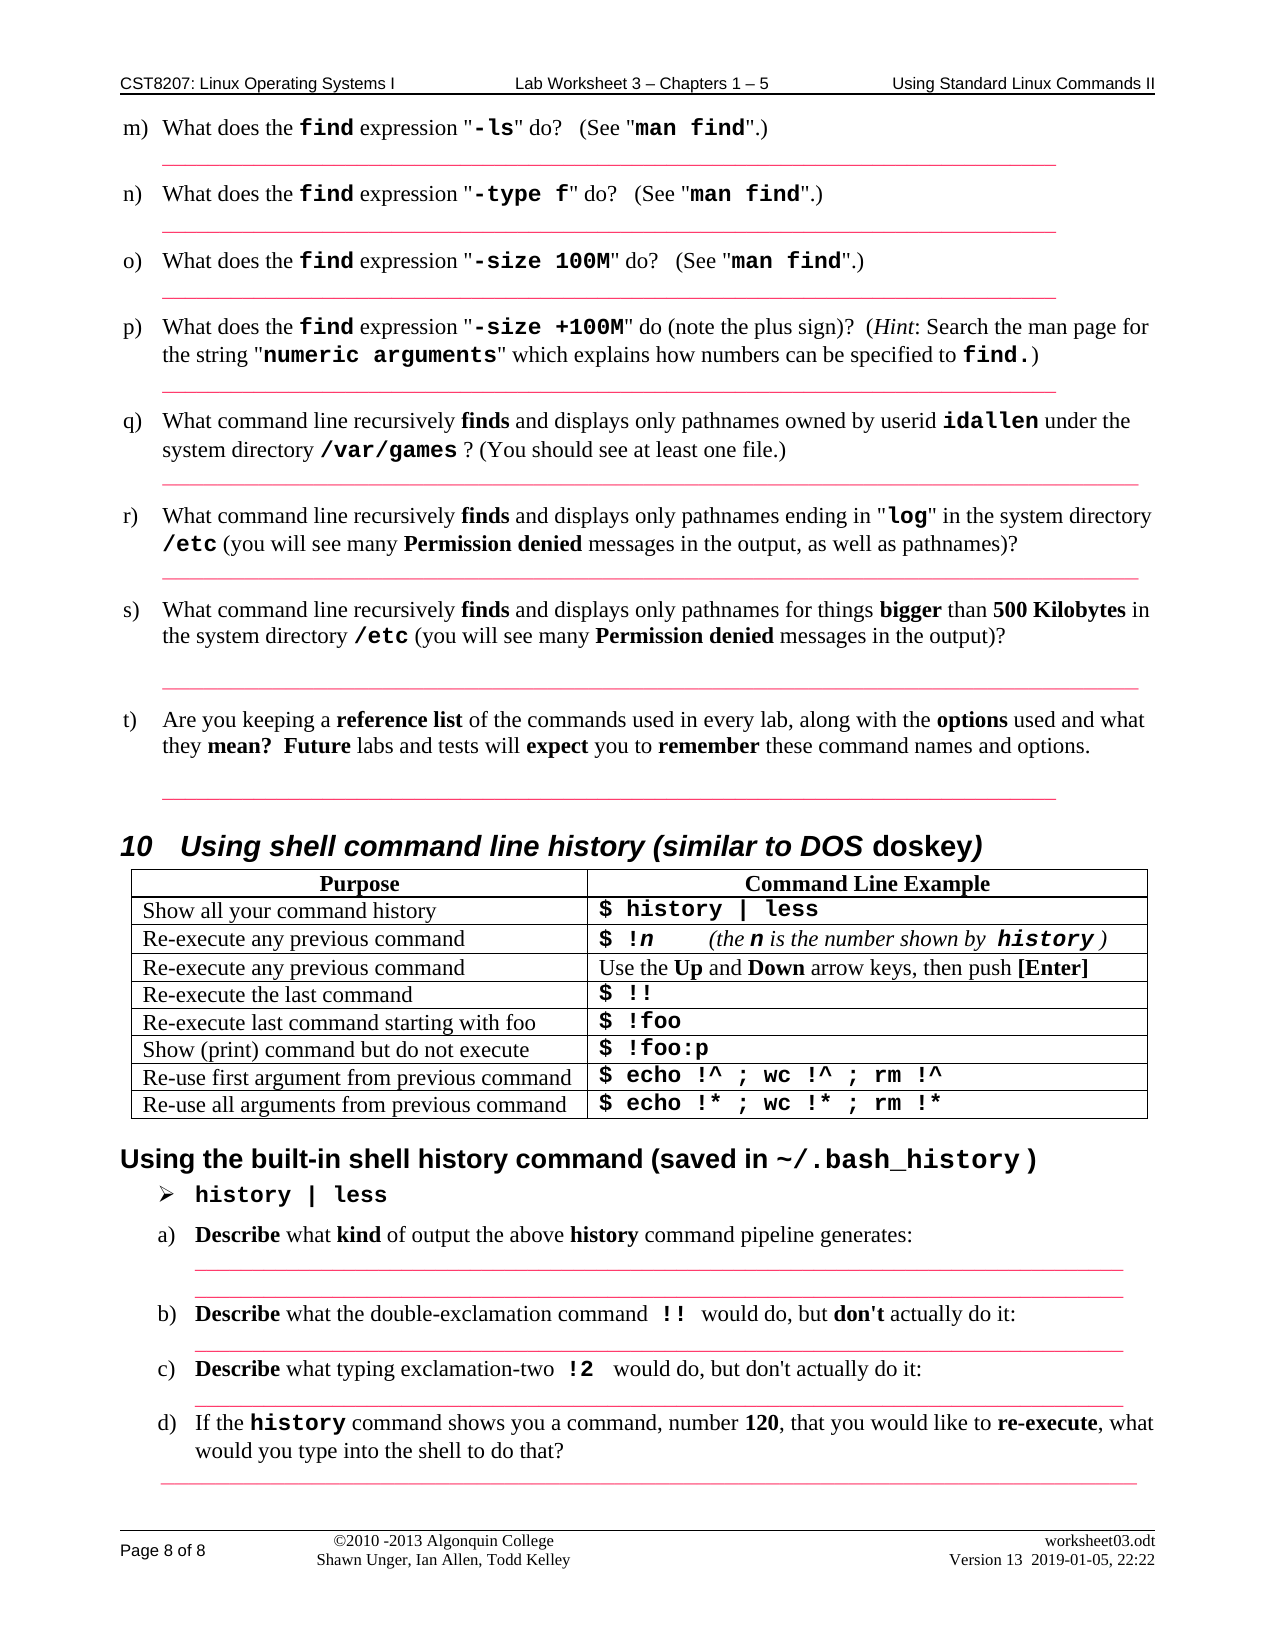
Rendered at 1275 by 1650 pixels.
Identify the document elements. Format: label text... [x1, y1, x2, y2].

table_cell $ echo !* ; wc !* ; rm !* [588, 1091, 1147, 1117]
list What command line recursively finds and displays only pathnames owned by userid idallen under the system directory /var/games ? (You should see at least one file.) [123, 408, 1155, 464]
table_cell Show all your command history [132, 898, 587, 924]
list Describe what the double-exclamation command !! would do, but don't actually do it: [157, 1300, 1155, 1328]
subtitle Using shell command line history (similar to DOS doskey) [120, 829, 1155, 863]
text _________________________________________________________________________________ [120, 1383, 1155, 1409]
list Describe what kind of output the above history command pipeline generates: [157, 1221, 1155, 1247]
list Describe what typing exclamation-two !2 would do, but don't actually do it: [157, 1355, 1155, 1383]
list If the history command shows you a command, number 120, that you would like to re-execute, what would you type into the shell to do that? [157, 1409, 1155, 1464]
table_cell Re-execute any previous command [132, 954, 587, 981]
list What does the find expression "-type f" do? (See "man find".) [123, 180, 1155, 208]
table_cell $ echo !^ ; wc !^ ; rm !^ [588, 1064, 1147, 1090]
table_header Purpose [132, 870, 587, 896]
list What command line recursively finds and displays only pathnames for things bigger than 500 Kilobytes in the system directory /etc (you will see many Permission denied messages in the output)? [123, 596, 1155, 651]
list What command line recursively finds and displays only pathnames ending in "log" in the system directory /etc (you will see many Permission denied messages in the output, as well as pathnames)? [123, 502, 1155, 558]
list ______________________________________________________________________________ [123, 142, 1155, 168]
list ______________________________________________________________________________ [123, 776, 1155, 803]
list _______________________________________________________________________ [123, 558, 1155, 584]
table_cell Use the Up and Down arrow keys, then push [Enter] [588, 954, 1147, 981]
table_cell $ !n (the n is the number shown by history ) [588, 925, 1147, 953]
table_cell $ history | less [588, 898, 1147, 924]
text _________________________________________________________________________________ [120, 1328, 1155, 1355]
list Are you keeping a reference list of the commands used in every lab, along with the options used and what they mean? Future labs and tests will expect you to remember these command names and options. [123, 706, 1155, 759]
list ______________________________________________________________________________ [123, 208, 1155, 235]
table_header Command Line Example [588, 870, 1147, 896]
list history | less [157, 1183, 1155, 1209]
table_cell $ !foo:p [588, 1036, 1147, 1063]
table_cell $ !foo [588, 1009, 1147, 1035]
list What does the find expression "-ls" do? (See "man find".) [123, 114, 1155, 142]
table_cell Show (print) command but do not execute [132, 1036, 587, 1063]
list _______________________________________________________________________ [123, 668, 1155, 694]
list What does the find expression "-size 100M" do? (See "man find".) [123, 247, 1155, 275]
table_cell $ !! [588, 982, 1147, 1008]
table_cell Re-execute the last command [132, 982, 587, 1008]
list _______________________________________________________________________ [123, 464, 1155, 490]
list ______________________________________________________________________________ [123, 369, 1155, 396]
text _________________________________________________________________________________ [120, 1274, 1155, 1300]
list ______________________________________________________________________________ [123, 275, 1155, 301]
table_cell Re-use all arguments from previous command [132, 1091, 587, 1117]
list What does the find expression "-size +100M" do (note the plus sign)? (Hint: Search the man page for the string "numeric arguments" which explains how numbers can be specified to find.) [123, 313, 1155, 369]
table_cell Re-use first argument from previous command [132, 1064, 587, 1090]
table_cell Re-execute any previous command [132, 925, 587, 953]
subtitle Using the built-in shell history command (saved in ~/.bash_history ) [120, 1143, 1155, 1177]
text _________________________________________________________________________________ [120, 1247, 1155, 1274]
text _______________________________________________________________________ [120, 1464, 1155, 1490]
table_cell Re-execute last command starting with foo [132, 1009, 587, 1035]
